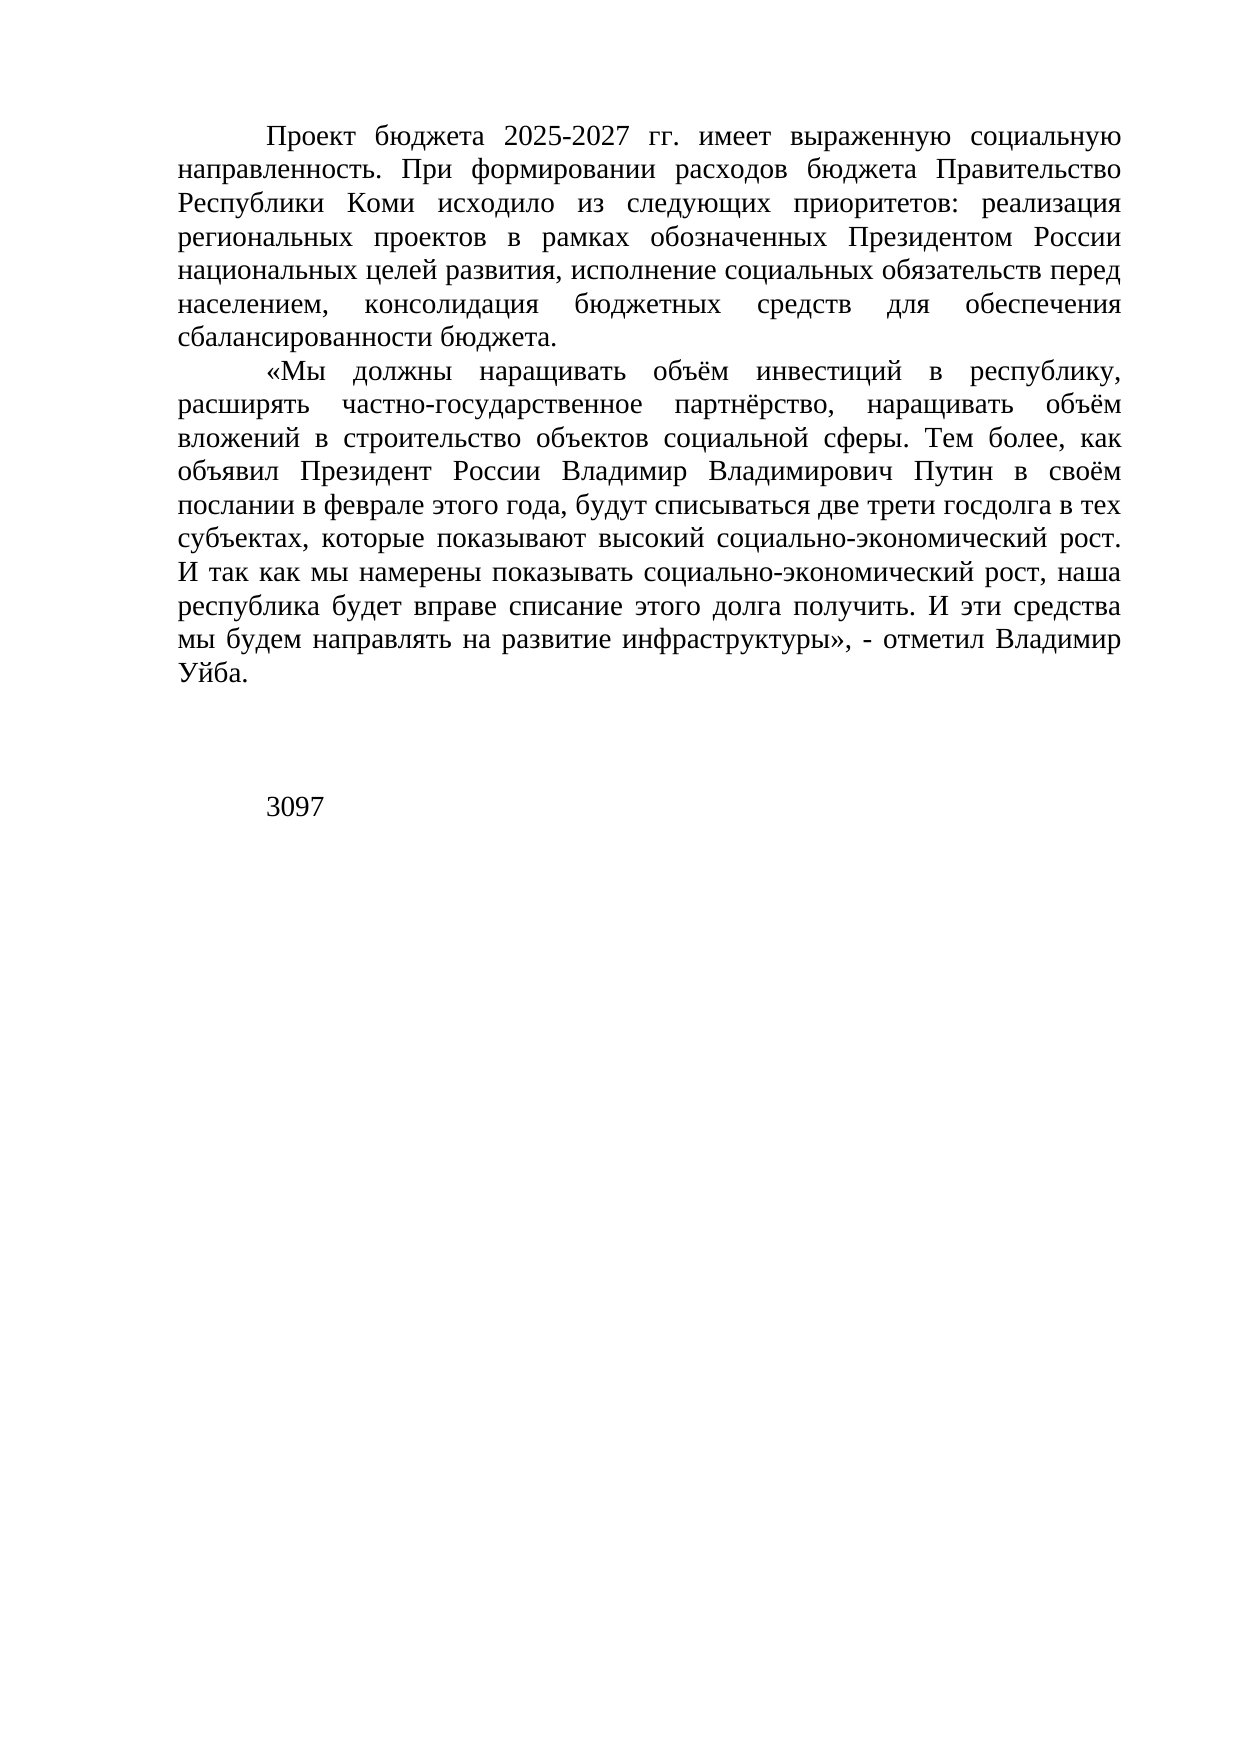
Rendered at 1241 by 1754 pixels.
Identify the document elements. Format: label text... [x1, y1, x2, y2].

text «Мы должны наращивать объём инвестиций в республику, расширять частно-государственное партнёрство, наращивать объём вложений в строительство объектов социальной сферы. Тем более, как объявил Президент России Владимир Владимирович Путин в своём послании в феврале этого года, будут списываться две трети госдолга в тех субъектах, которые показывают высокий социально-экономический рост. И так как мы намерены показывать социально-экономический рост, наша республика будет вправе списание этого долга получить. И эти средства мы будем направлять на развитие инфраструктуры», - отметил Владимир Уйба. [177, 353, 1122, 688]
text Проект бюджета 2025-2027 гг. имеет выраженную социальную направленность. При формировании расходов бюджета Правительство Республики Коми исходило из следующих приоритетов: реализация региональных проектов в рамках обозначенных Президентом России национальных целей развития, исполнение социальных обязательств перед населением, консолидация бюджетных средств для обеспечения сбалансированности бюджета. [177, 118, 1122, 353]
text 3097 [177, 789, 1122, 822]
